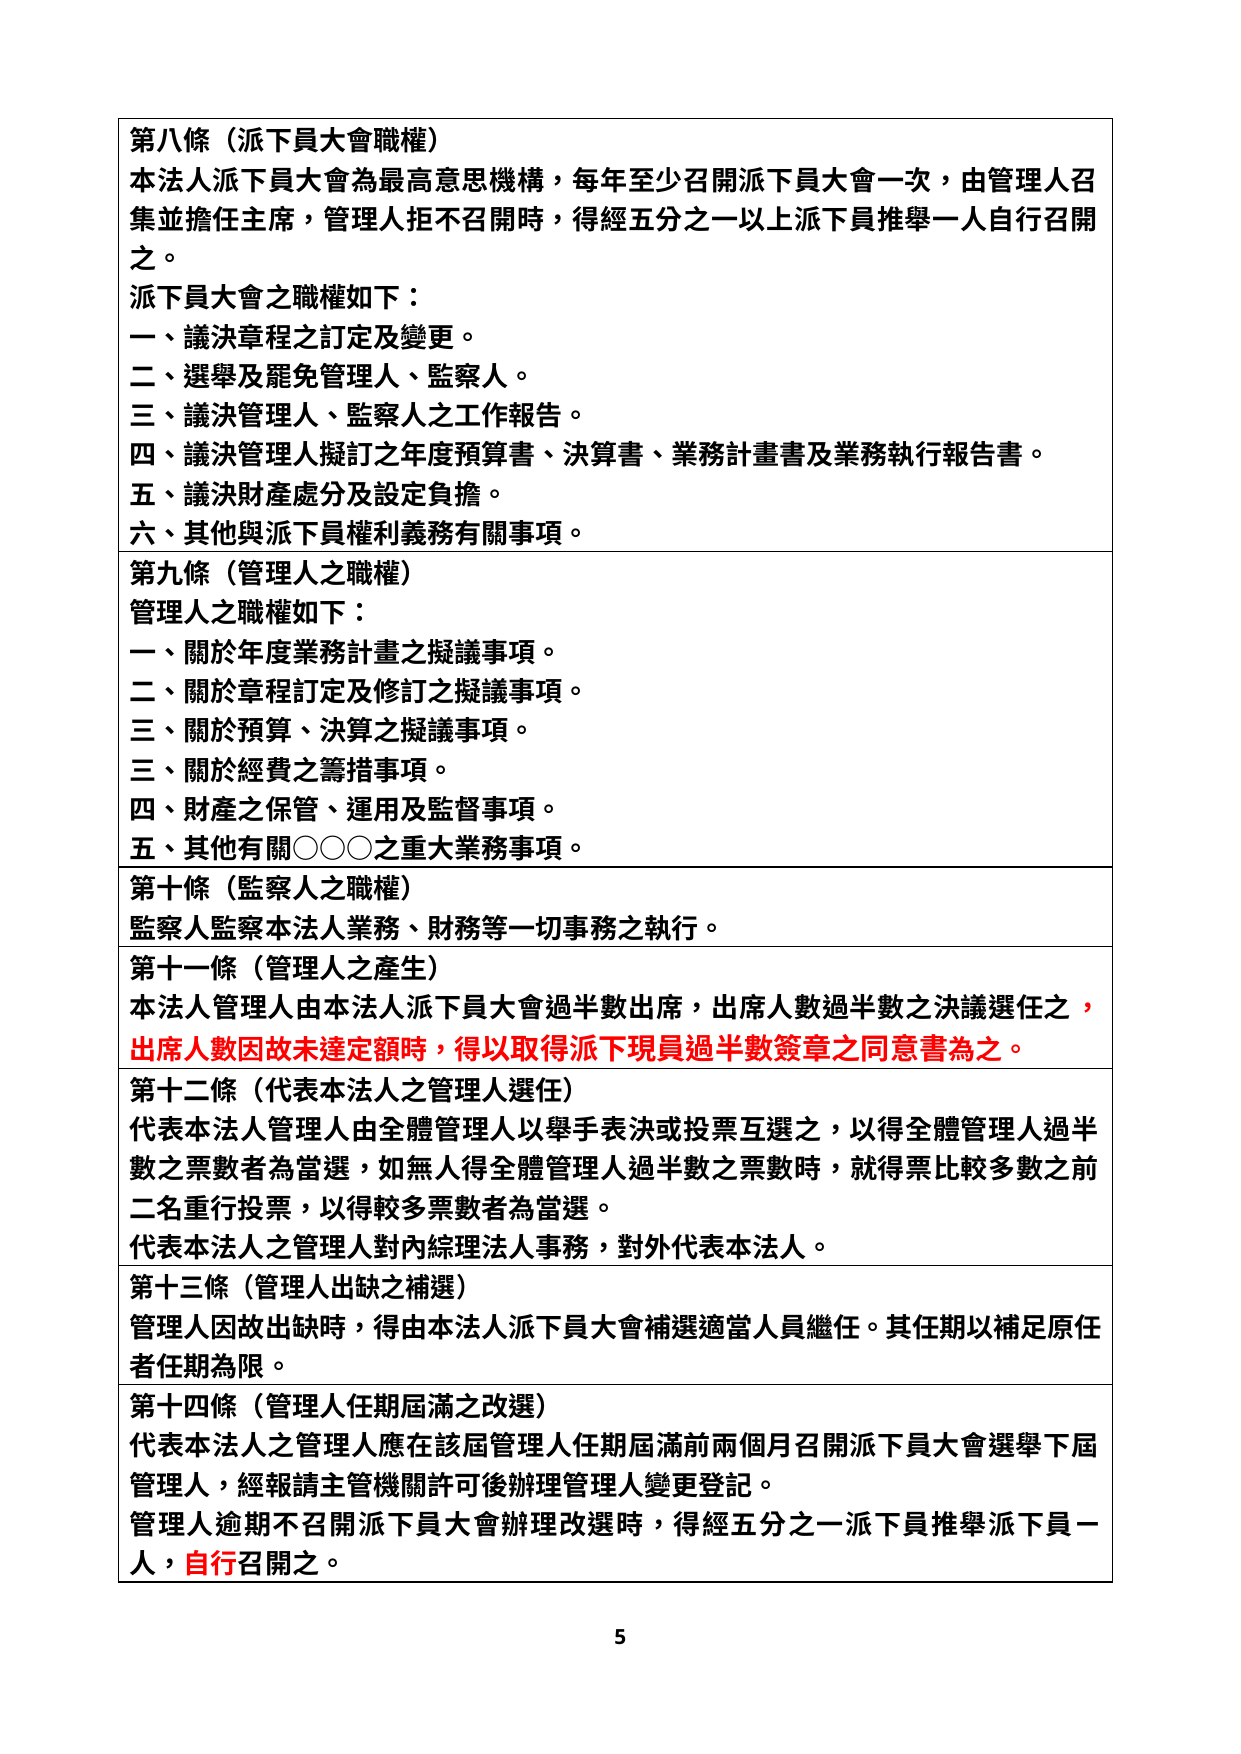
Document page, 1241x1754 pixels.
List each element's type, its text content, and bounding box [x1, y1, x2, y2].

table_cell 第十二條（代表本法人之管理人選任） 代表本法人管理人由全體管理人以舉手表決或投票互選之，以得全體管理人過半數之票數者為當選，如無人得全體管理人過半數之票數時，就得票比較多數之前二名重行投票，以得較多票數者為當選。 代表本法人之管理人對內綜理法人事務，對外代表本法人。 [119, 1069, 1112, 1265]
table_cell 第十一條（管理人之產生） 本法人管理人由本法人派下員大會過半數出席，出席人數過半數之決議選任之，出席人數因故未達定額時，得以取得派下現員過半數簽章之同意書為之。 [119, 947, 1112, 1068]
table_cell 第九條（管理人之職權） 管理人之職權如下： 一、關於年度業務計畫之擬議事項。 二、關於章程訂定及修訂之擬議事項。 三、關於預算、決算之擬議事項。 三、關於經費之籌措事項。 四、財產之保管、運用及監督事項。 五、其他有關○○○之重大業務事項。 [119, 552, 1112, 866]
table_cell 第十三條（管理人出缺之補選） 管理人因故出缺時，得由本法人派下員大會補選適當人員繼任。其任期以補足原任者任期為限。 [119, 1266, 1112, 1384]
table_cell 第十條（監察人之職權） 監察人監察本法人業務、財務等一切事務之執行。 [119, 868, 1112, 946]
table_cell 第八條（派下員大會職權） 本法人派下員大會為最高意思機構，每年至少召開派下員大會一次，由管理人召集並擔任主席，管理人拒不召開時，得經五分之一以上派下員推舉一人自行召開之。 派下員大會之職權如下： 一、議決章程之訂定及變更。 二、選舉及罷免管理人、監察人。 三、議決管理人、監察人之工作報告。 四、議決管理人擬訂之年度預算書、決算書、業務計畫書及業務執行報告書。 五、議決財產處分及設定負擔。 六、其他與派下員權利義務有關事項。 [119, 119, 1112, 551]
table_cell 第十四條（管理人任期屆滿之改選） 代表本法人之管理人應在該屆管理人任期屆滿前兩個月召開派下員大會選舉下屆管理人，經報請主管機關許可後辦理管理人變更登記。 管理人逾期不召開派下員大會辦理改選時，得經五分之一派下員推舉派下員ㄧ人，自行召開之。 [119, 1385, 1112, 1581]
